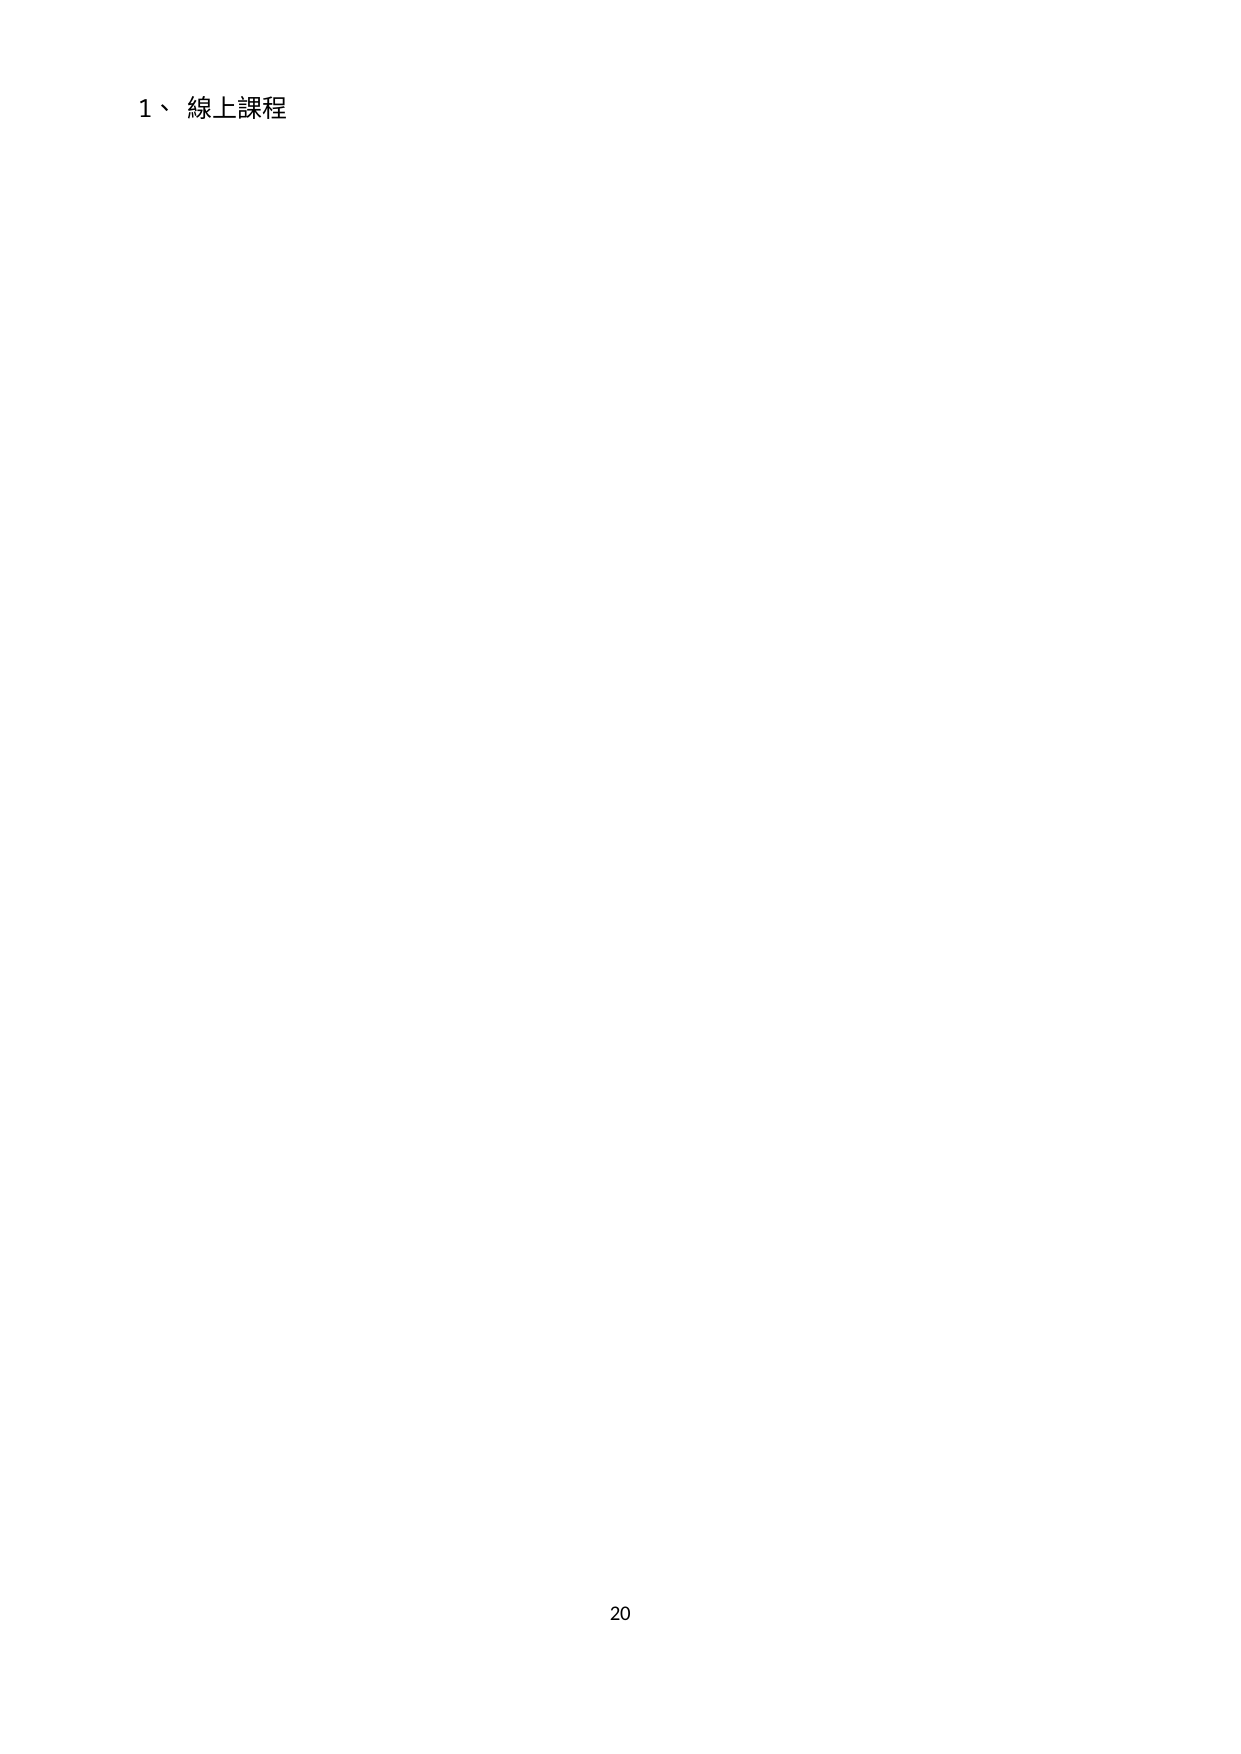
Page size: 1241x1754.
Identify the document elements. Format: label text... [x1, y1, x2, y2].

list 線上課程 [137, 89, 1053, 125]
